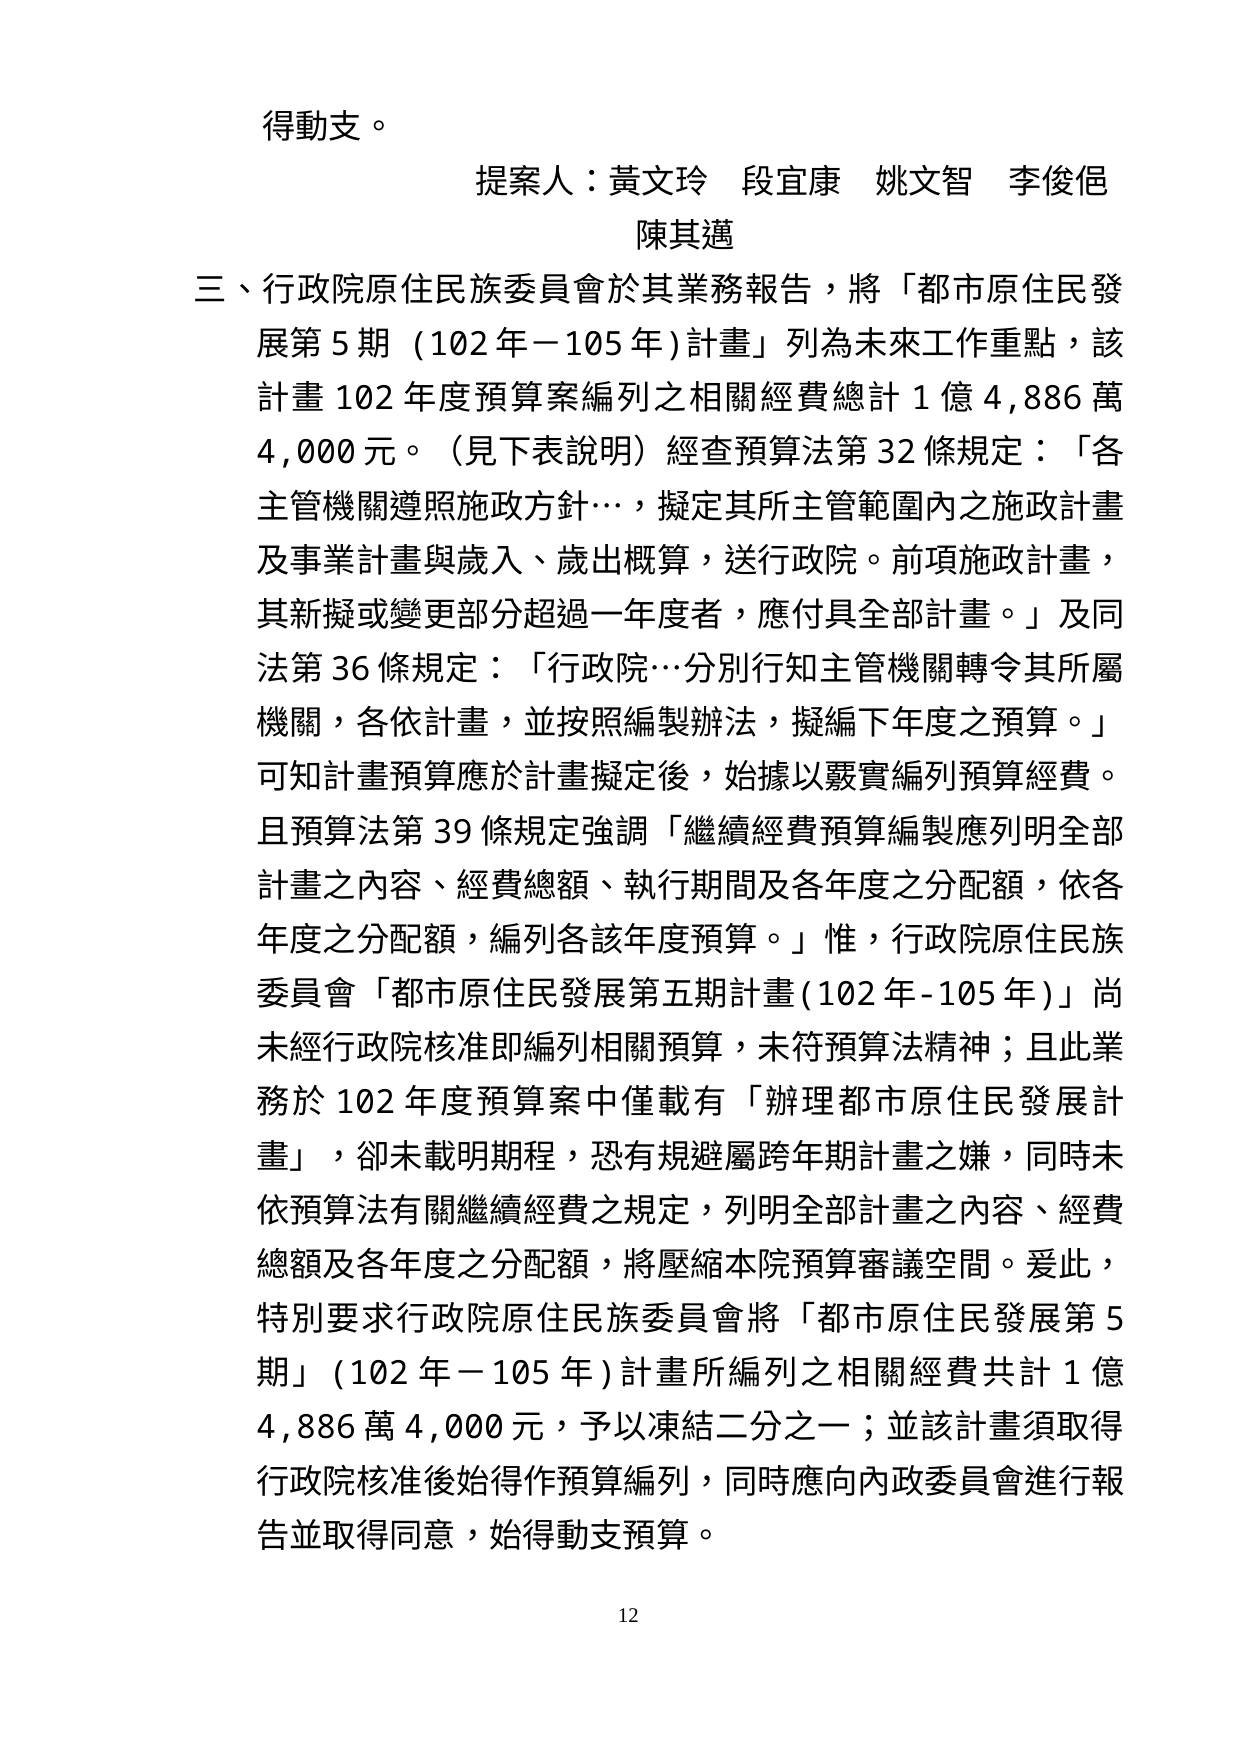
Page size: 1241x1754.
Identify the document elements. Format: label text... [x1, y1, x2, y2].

text 陳其邁 [375, 204, 1125, 258]
text 二、原民會「綜合規劃發展—01綜合規劃原住民族政策與制度經費」項下編列「原住民族活力計畫」7,080萬8,000元，依原民會「101年度活力計畫實施計畫」指出，是以輔導部落辦理社區總體營造工作為手段，達到奠定原住民族自治基礎、回復傳統文化記憶、發展經濟產業、部落綠美化、閒置土地再利用以及協助部落強化家庭治理等目標。其中據統計，台灣全國原住民族部落數96年到100年度，分別為77、76、70、86、73個部落數，但是到了101年驟降至39個部落數，因此本項計畫是帶給原住民族部落活力，還是加速部落的消失，成效令人質疑。且「原住民族活力計畫」是由原住民會撥付給各地方政府後轉撥各受補助單位，而在受補助單位執行結果與計畫不符或執行成效欠佳經限期未能改善者，就暫停撥付補助或調整經費、擇優遞補，換言之原民會無法直接得知受補助單位實際執行情形與困境，反而造成有限資源的浪費。爰建議「原住民族活力計畫」7,080萬8,000元全數凍結，俟原民會就全國現有部落消失情形與原因進行檢討，並就「原住民族活力計畫」進行績效檢討，向本院內政委員會提出書面報告後始得動支。 [193, 96, 1125, 150]
text 提案人：黃文玲 段宜康 姚文智 李俊俋 [375, 150, 1125, 204]
text 三、行政院原住民族委員會於其業務報告，將「都市原住民發展第5期 (102年－105年)計畫」列為未來工作重點，該計畫102年度預算案編列之相關經費總計1億4,886萬4,000元。（見下表說明）經查預算法第32條規定：「各主管機關遵照施政方針…，擬定其所主管範圍內之施政計畫及事業計畫與歲入、歲出概算，送行政院。前項施政計畫，其新擬或變更部分超過一年度者，應付具全部計畫。」及同法第36條規定：「行政院…分別行知主管機關轉令其所屬機關，各依計畫，並按照編製辦法，擬編下年度之預算。」可知計畫預算應於計畫擬定後，始據以覈實編列預算經費。且預算法第39條規定強調「繼續經費預算編製應列明全部計畫之內容、經費總額、執行期間及各年度之分配額，依各年度之分配額，編列各該年度預算。」惟，行政院原住民族委員會「都市原住民發展第五期計畫(102年-105年)」尚未經行政院核准即編列相關預算，未符預算法精神；且此業務於102年度預算案中僅載有「辦理都市原住民發展計畫」，卻未載明期程，恐有規避屬跨年期計畫之嫌，同時未依預算法有關繼續經費之規定，列明全部計畫之內容、經費總額及各年度之分配額，將壓縮本院預算審議空間。爰此，特別要求行政院原住民族委員會將「都市原住民發展第5期」(102年－105年)計畫所編列之相關經費共計1億4,886萬4,000元，予以凍結二分之一；並該計畫須取得行政院核准後始得作預算編列，同時應向內政委員會進行報告並取得同意，始得動支預算。 [193, 258, 1125, 1558]
